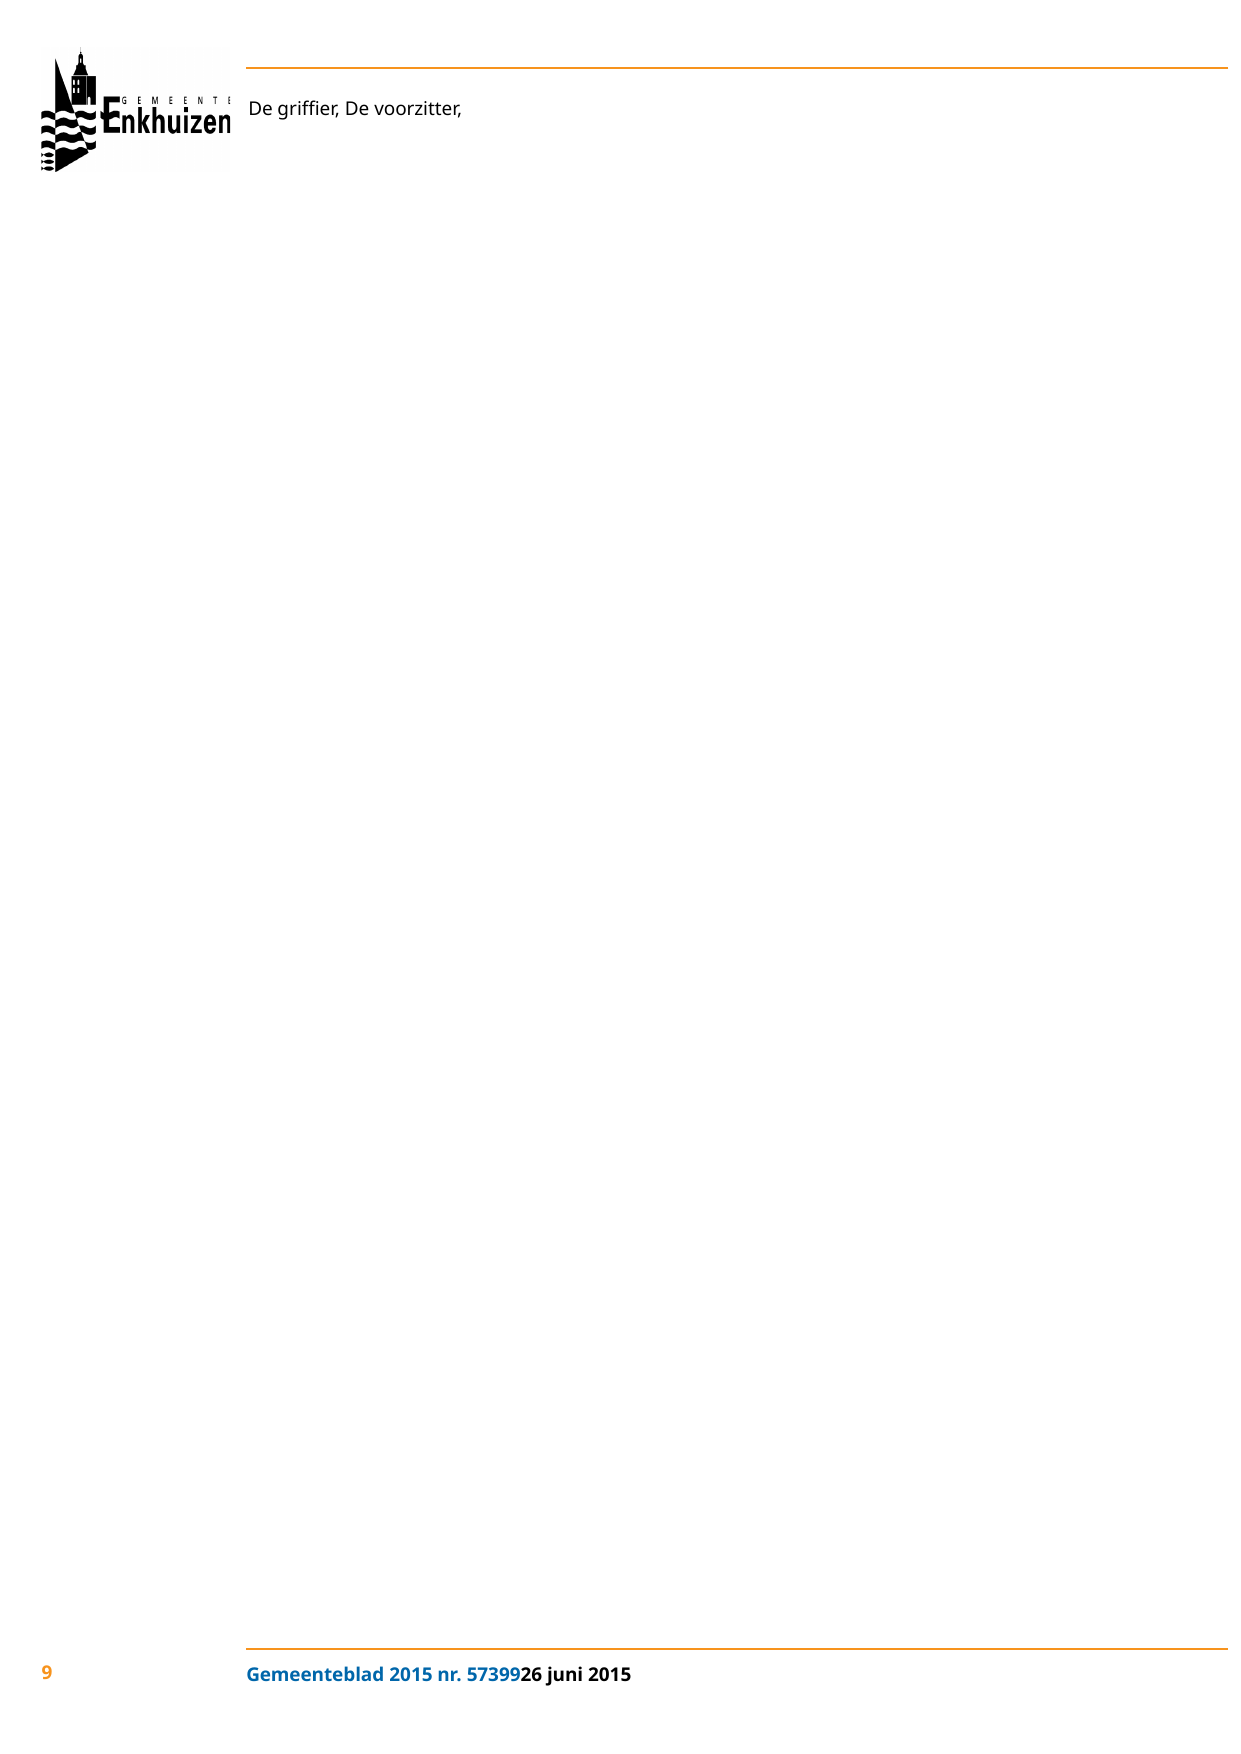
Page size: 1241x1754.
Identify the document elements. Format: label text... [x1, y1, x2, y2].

picture [41, 47, 231, 172]
text De griffier, De voorzitter, [248, 95, 1152, 121]
